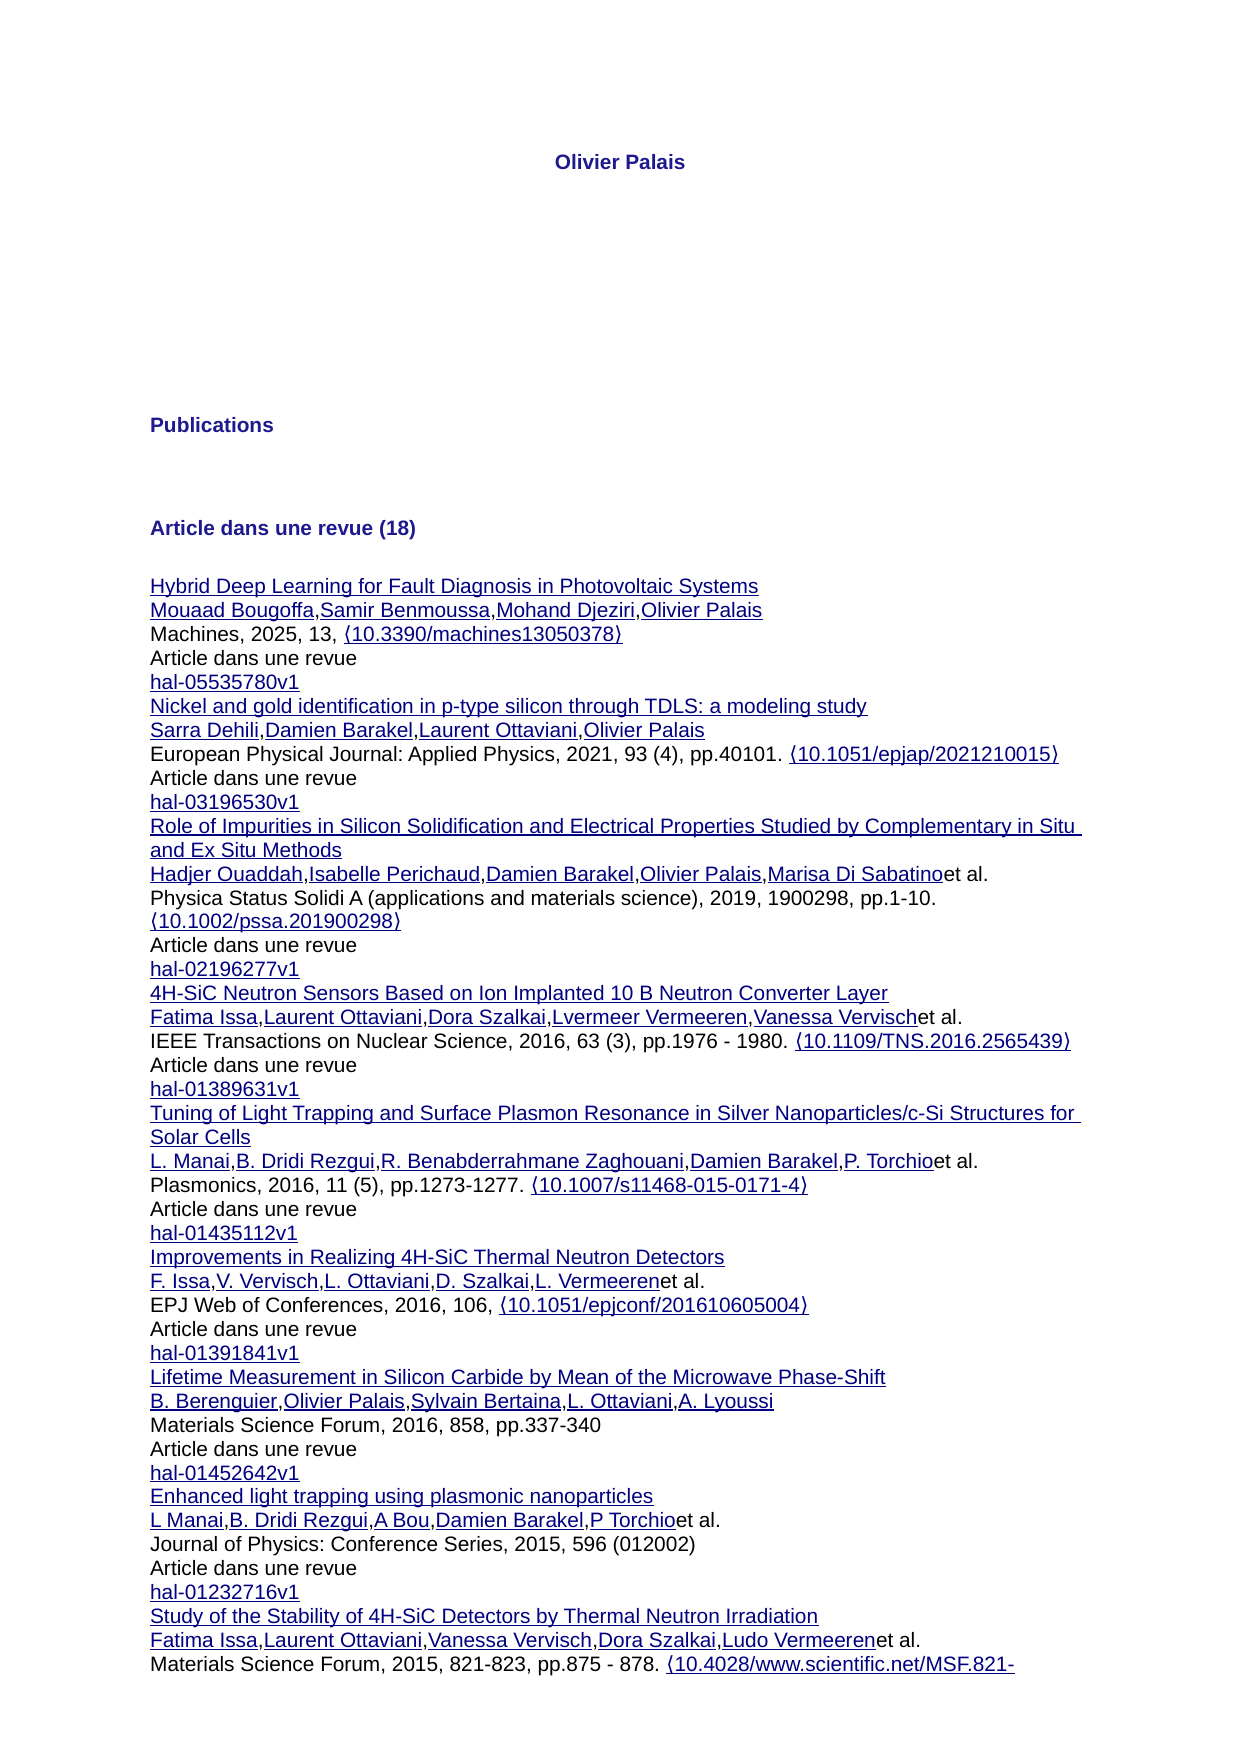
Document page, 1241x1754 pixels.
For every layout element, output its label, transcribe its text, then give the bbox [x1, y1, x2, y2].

subtitle Olivier Palais [150, 150, 1090, 174]
subtitle Article dans une revue (18) [150, 516, 1090, 539]
table_cell Role of Impurities in Silicon Solidification and Electrical Properties Studied by Complementary in Situ and Ex Situ Methods Hadjer Ouaddah,Isabelle Perichaud,Damien Barakel,Olivier Palais,Marisa Di Sabatinoet al. Physica Status Solidi A (applications and materials science), 2019, 1900298, pp.1-10. ⟨10.1002/pssa.201900298⟩ Article dans une revue hal-02196277v1 [150, 814, 1090, 981]
table_header Hybrid Deep Learning for Fault Diagnosis in Photovoltaic Systems Mouaad Bougoffa,Samir Benmoussa,Mohand Djeziri,Olivier Palais Machines, 2025, 13, ⟨10.3390/machines13050378⟩ Article dans une revue hal-05535780v1 [150, 574, 1090, 694]
table_cell Enhanced light trapping using plasmonic nanoparticles L Manai,B. Dridi Rezgui,A Bou,Damien Barakel,P Torchioet al. Journal of Physics: Conference Series, 2015, 596 (012002) Article dans une revue hal-01232716v1 [150, 1484, 1090, 1604]
table_cell Lifetime Measurement in Silicon Carbide by Mean of the Microwave Phase-Shift B. Berenguier,Olivier Palais,Sylvain Bertaina,L. Ottaviani,A. Lyoussi Materials Science Forum, 2016, 858, pp.337-340 Article dans une revue hal-01452642v1 [150, 1365, 1090, 1484]
table_cell Nickel and gold identification in p-type silicon through TDLS: a modeling study Sarra Dehili,Damien Barakel,Laurent Ottaviani,Olivier Palais European Physical Journal: Applied Physics, 2021, 93 (4), pp.40101. ⟨10.1051/epjap/2021210015⟩ Article dans une revue hal-03196530v1 [150, 694, 1090, 813]
subtitle Publications [150, 412, 1090, 436]
table_cell Tuning of Light Trapping and Surface Plasmon Resonance in Silver Nanoparticles/c-Si Structures for Solar Cells L. Manai,B. Dridi Rezgui,R. Benabderrahmane Zaghouani,Damien Barakel,P. Torchioet al. Plasmonics, 2016, 11 (5), pp.1273-1277. ⟨10.1007/s11468-015-0171-4⟩ Article dans une revue hal-01435112v1 [150, 1101, 1090, 1245]
table_cell Improvements in Realizing 4H-SiC Thermal Neutron Detectors F. Issa,V. Vervisch,L. Ottaviani,D. Szalkai,L. Vermeerenet al. EPJ Web of Conferences, 2016, 106, ⟨10.1051/epjconf/201610605004⟩ Article dans une revue hal-01391841v1 [150, 1245, 1090, 1364]
table_cell 4H-SiC Neutron Sensors Based on Ion Implanted 10 B Neutron Converter Layer Fatima Issa,Laurent Ottaviani,Dora Szalkai,Lvermeer Vermeeren,Vanessa Vervischet al. IEEE Transactions on Nuclear Science, 2016, 63 (3), pp.1976 - 1980. ⟨10.1109/TNS.2016.2565439⟩ Article dans une revue hal-01389631v1 [150, 981, 1090, 1101]
table_cell Study of the Stability of 4H-SiC Detectors by Thermal Neutron Irradiation Fatima Issa,Laurent Ottaviani,Vanessa Vervisch,Dora Szalkai,Ludo Vermeerenet al. Materials Science Forum, 2015, 821-823, pp.875 - 878. ⟨10.4028/www.scientific.net/MSF.821- [150, 1604, 1090, 1676]
